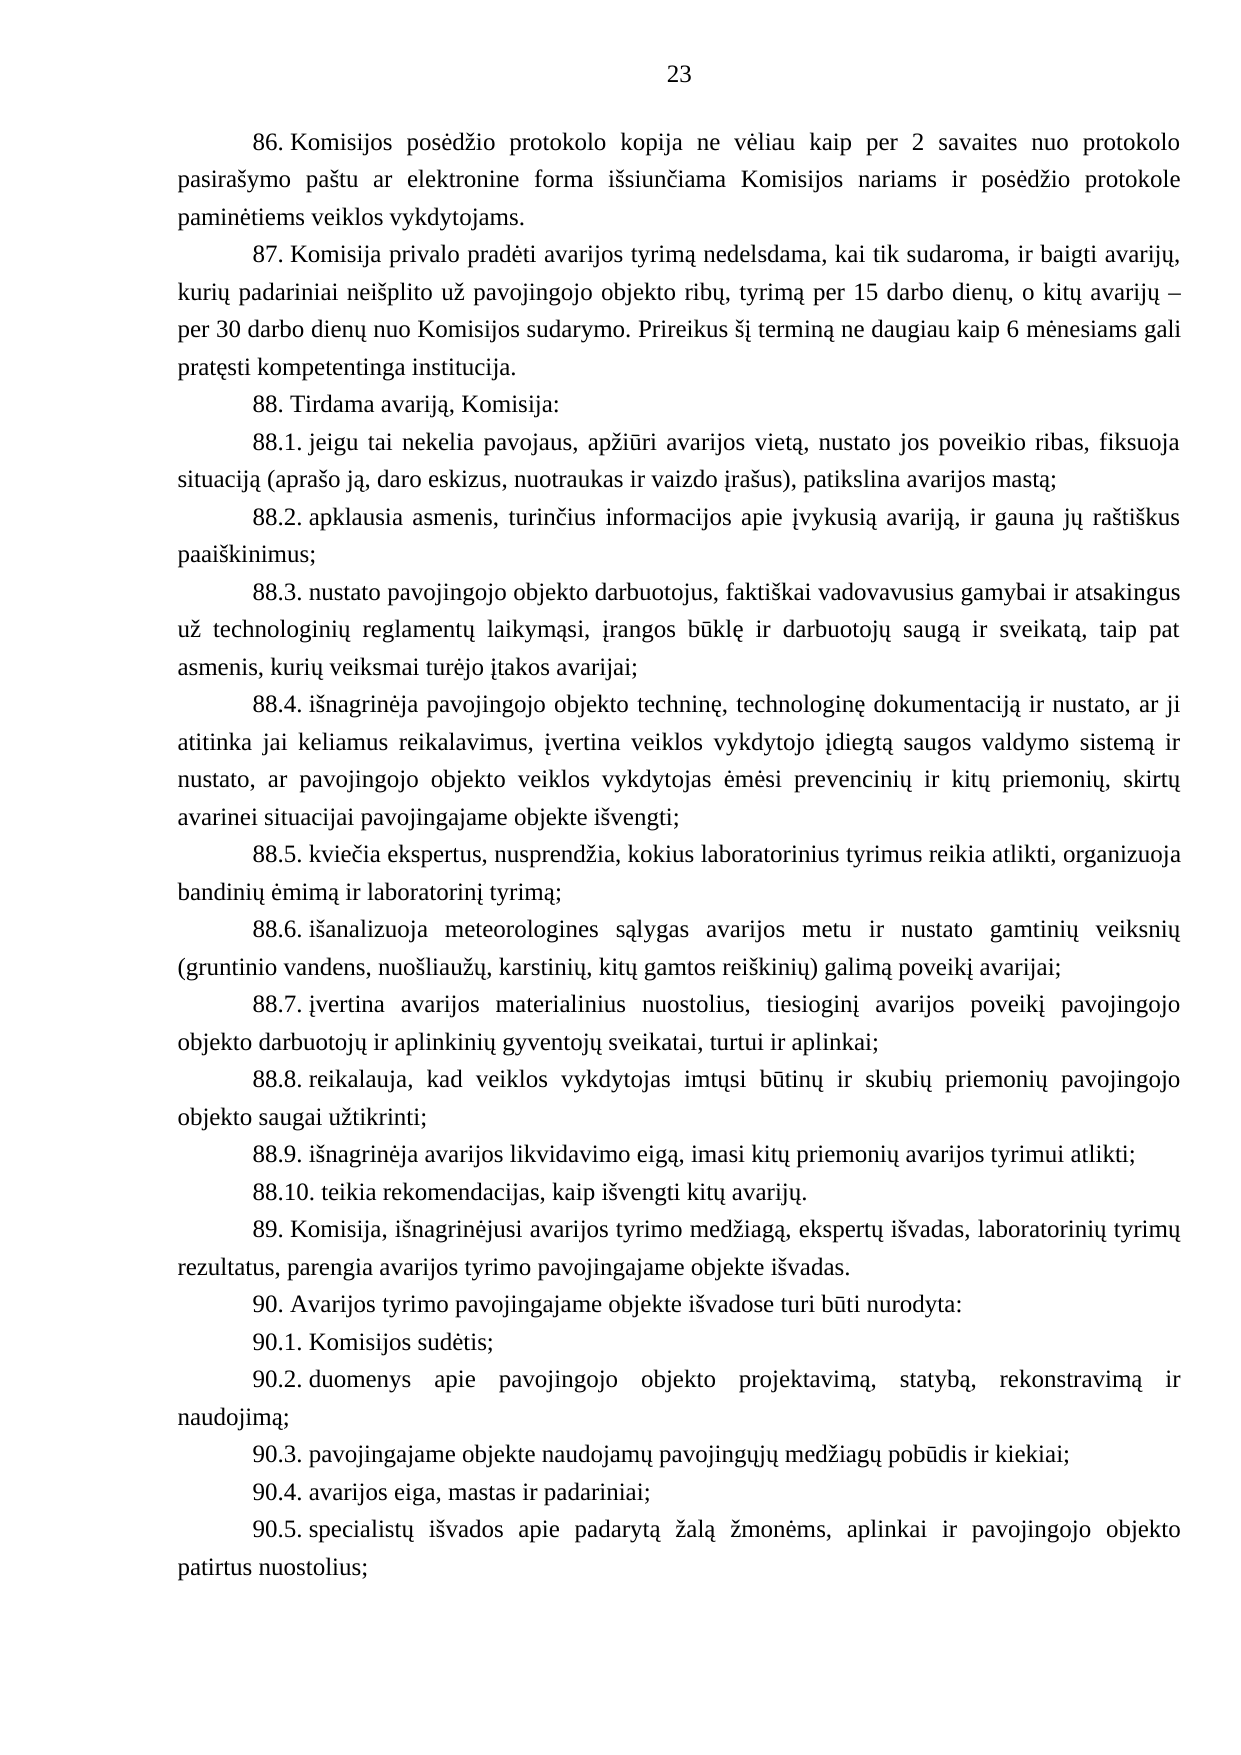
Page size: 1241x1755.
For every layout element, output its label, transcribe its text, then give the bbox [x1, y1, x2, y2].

text 88.2. apklausia asmenis, turinčius informacijos apie įvykusią avariją, ir gauna jų raštiškus paaiškinimus; [177, 493, 1181, 568]
text 88.8. reikalauja, kad veiklos vykdytojas imtųsi būtinų ir skubių priemonių pavojingojo objekto saugai užtikrinti; [177, 1056, 1181, 1131]
text 88.10. teikia rekomendacijas, kaip išvengti kitų avarijų. [177, 1168, 1181, 1206]
text 90.4. avarijos eiga, mastas ir padariniai; [177, 1468, 1181, 1506]
text 88.6. išanalizuoja meteorologines sąlygas avarijos metu ir nustato gamtinių veiksnių (gruntinio vandens, nuošliaužų, karstinių, kitų gamtos reiškinių) galimą poveikį avarijai; [177, 906, 1181, 981]
text 88.9. išnagrinėja avarijos likvidavimo eigą, imasi kitų priemonių avarijos tyrimui atlikti; [177, 1131, 1181, 1168]
text 88.3. nustato pavojingojo objekto darbuotojus, faktiškai vadovavusius gamybai ir atsakingus už technologinių reglamentų laikymąsi, įrangos būklę ir darbuotojų saugą ir sveikatą, taip pat asmenis, kurių veiksmai turėjo įtakos avarijai; [177, 568, 1181, 681]
text 90.1. Komisijos sudėtis; [177, 1318, 1181, 1356]
text 88.1. jeigu tai nekelia pavojaus, apžiūri avarijos vietą, nustato jos poveikio ribas, fiksuoja situaciją (aprašo ją, daro eskizus, nuotraukas ir vaizdo įrašus), patikslina avarijos mastą; [177, 418, 1181, 493]
text 89. Komisija, išnagrinėjusi avarijos tyrimo medžiagą, ekspertų išvadas, laboratorinių tyrimų rezultatus, parengia avarijos tyrimo pavojingajame objekte išvadas. [177, 1206, 1181, 1281]
text 87. Komisija privalo pradėti avarijos tyrimą nedelsdama, kai tik sudaroma, ir baigti avarijų, kurių padariniai neišplito už pavojingojo objekto ribų, tyrimą per 15 darbo dienų, o kitų avarijų – per 30 darbo dienų nuo Komisijos sudarymo. Prireikus šį terminą ne daugiau kaip 6 mėnesiams gali pratęsti kompetentinga institucija. [177, 231, 1181, 381]
text 88.7. įvertina avarijos materialinius nuostolius, tiesioginį avarijos poveikį pavojingojo objekto darbuotojų ir aplinkinių gyventojų sveikatai, turtui ir aplinkai; [177, 981, 1181, 1056]
text 88.5. kviečia ekspertus, nusprendžia, kokius laboratorinius tyrimus reikia atlikti, organizuoja bandinių ėmimą ir laboratorinį tyrimą; [177, 831, 1181, 906]
text 90.5. specialistų išvados apie padarytą žalą žmonėms, aplinkai ir pavojingojo objekto patirtus nuostolius; [177, 1506, 1181, 1581]
text 90.3. pavojingajame objekte naudojamų pavojingųjų medžiagų pobūdis ir kiekiai; [177, 1431, 1181, 1468]
text 90.2. duomenys apie pavojingojo objekto projektavimą, statybą, rekonstravimą ir naudojimą; [177, 1356, 1181, 1431]
text 88. Tirdama avariją, Komisija: [177, 381, 1181, 418]
text 90. Avarijos tyrimo pavojingajame objekte išvadose turi būti nurodyta: [177, 1281, 1181, 1318]
text 88.4. išnagrinėja pavojingojo objekto techninę, technologinę dokumentaciją ir nustato, ar ji atitinka jai keliamus reikalavimus, įvertina veiklos vykdytojo įdiegtą saugos valdymo sistemą ir nustato, ar pavojingojo objekto veiklos vykdytojas ėmėsi prevencinių ir kitų priemonių, skirtų avarinei situacijai pavojingajame objekte išvengti; [177, 681, 1181, 831]
text 86. Komisijos posėdžio protokolo kopija ne vėliau kaip per 2 savaites nuo protokolo pasirašymo paštu ar elektronine forma išsiunčiama Komisijos nariams ir posėdžio protokole paminėtiems veiklos vykdytojams. [177, 118, 1181, 231]
